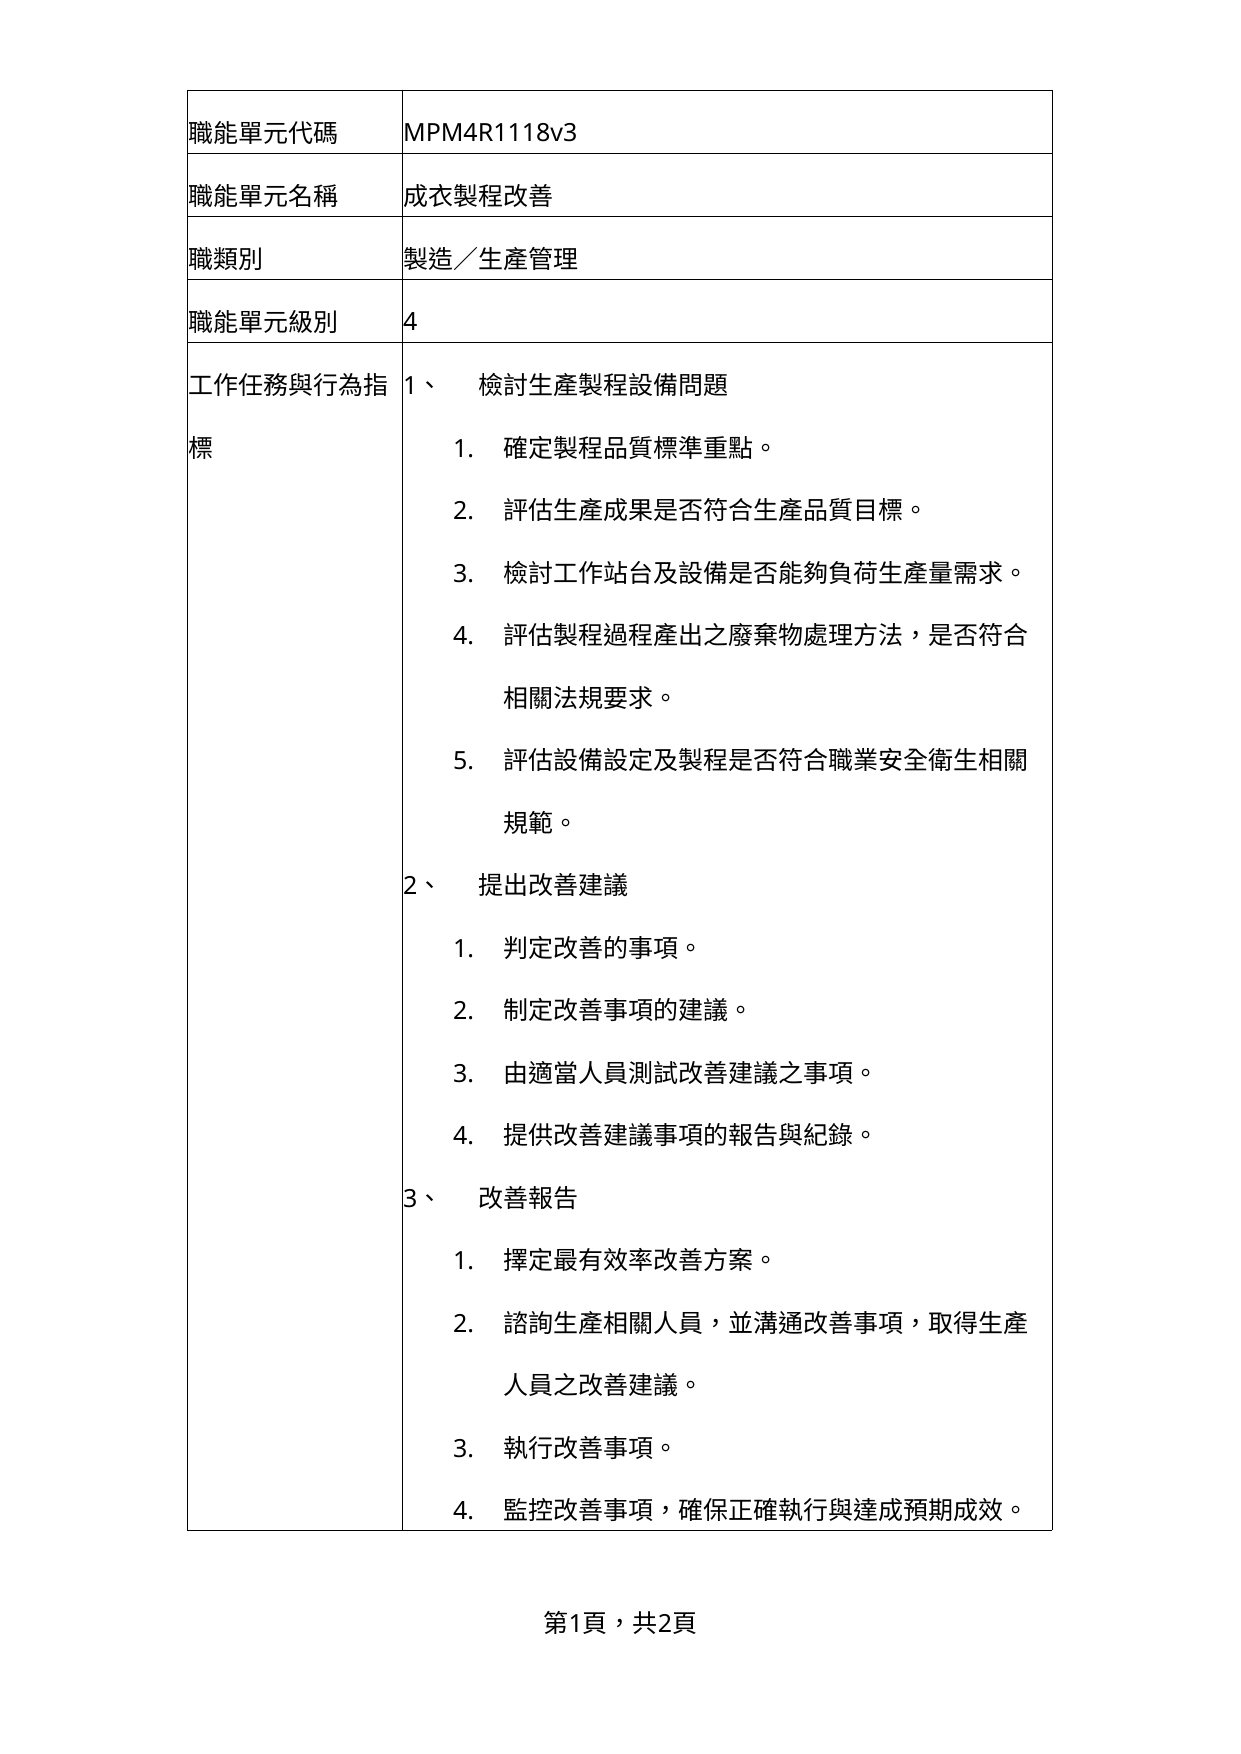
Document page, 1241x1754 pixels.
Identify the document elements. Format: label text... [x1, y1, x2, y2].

table_cell 4 [403, 280, 1052, 342]
table_header MPM4R1118v3 [403, 91, 1052, 152]
table_cell 檢討生產製程設備問題 確定製程品質標準重點。 評估生產成果是否符合生產品質目標。 檢討工作站台及設備是否能夠負荷生產量需求。 評估製程過程產出之廢棄物處理方法，是否符合相關法規要求。 評估設備設定及製程是否符合職業安全衛生相關規範。 提出改善建議 判定改善的事項。 制定改善事項的建議。 由適當人員測試改善建議之事項。 提供改善建議事項的報告與紀錄。 改善報告 擇定最有效率改善方案。 諮詢生產相關人員，並溝通改善事項，取得生產人員之改善建議。 執行改善事項。 監控改善事項，確保正確執行與達成預期成效。 視需要調整改善事項。 依據組織規範，紀錄異常改善事項，並回報相關人員 [403, 343, 1052, 1529]
table_cell 製造／生產管理 [403, 217, 1052, 278]
table_cell 工作任務與行為指標 [188, 343, 402, 1529]
table_cell 成衣製程改善 [403, 154, 1052, 216]
table_cell 職能單元級別 [188, 280, 402, 342]
table_header 職能單元代碼 [188, 91, 402, 152]
table_cell 職類別 [188, 217, 402, 278]
table_cell 職能單元名稱 [188, 154, 402, 216]
